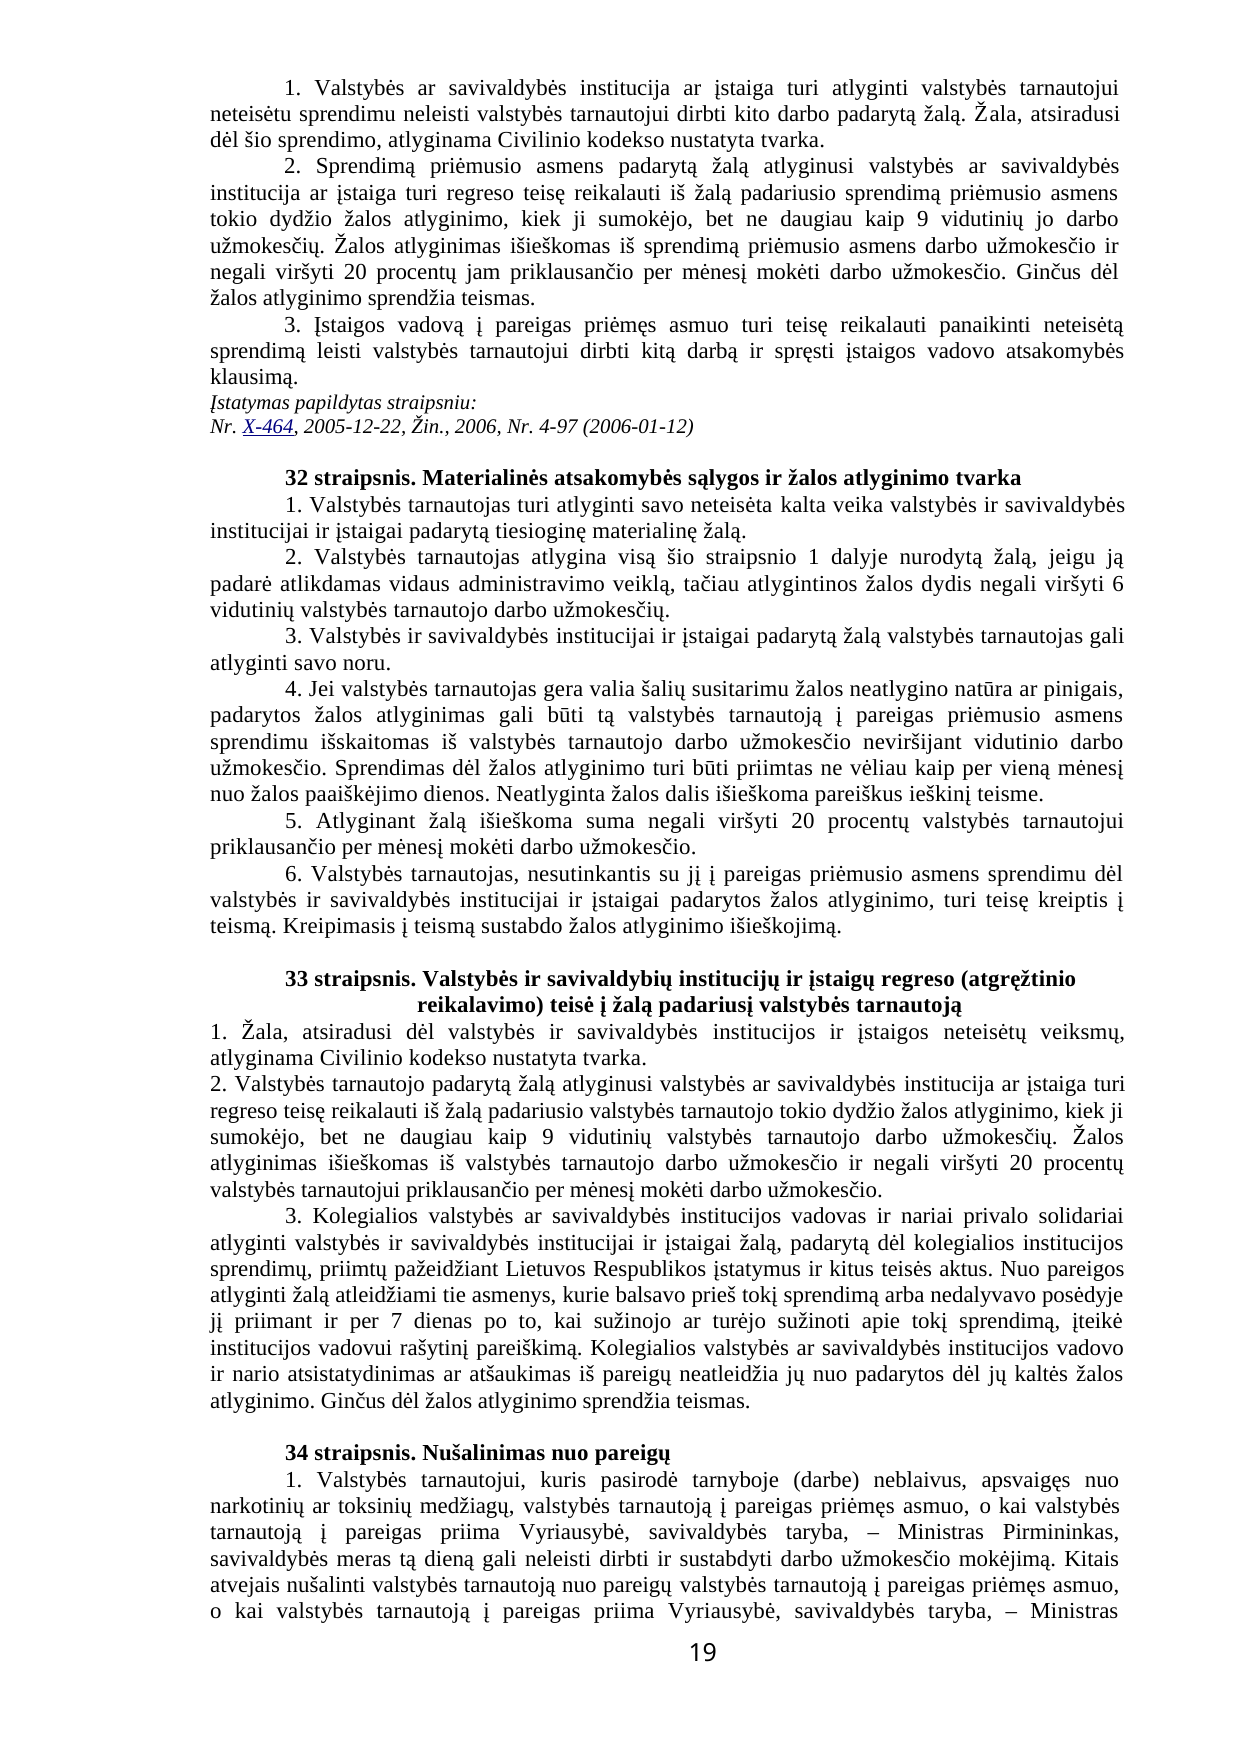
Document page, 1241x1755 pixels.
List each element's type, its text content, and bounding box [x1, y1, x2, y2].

text reikalavimo) teisė į žalą padariusį valstybės tarnautoją [417, 991, 1126, 1018]
text 6. Valstybės tarnautojas, nesutinkantis su jį į pareigas priėmusio asmens sprendimu dėl valstybės ir savivaldybės institucijai ir įstaigai padarytos žalos atlyginimo, turi teisę kreiptis į teismą. Kreipimasis į teismą sustabdo žalos atlyginimo išieškojimą. [210, 859, 1126, 939]
text 32 straipsnis. Materialinės atsakomybės sąlygos ir žalos atlyginimo tvarka [285, 464, 1126, 491]
text Nr. X-464, 2005-12-22, Žin., 2006, Nr. 4-97 (2006-01-12) [210, 414, 1120, 438]
text 3. Valstybės ir savivaldybės institucijai ir įstaigai padarytą žalą valstybės tarnautojas gali atlyginti savo noru. [210, 622, 1126, 675]
text 34 straipsnis. Nušalinimas nuo pareigų [210, 1439, 1126, 1466]
text 1. Valstybės tarnautojas turi atlyginti savo neteisėta kalta veika valstybės ir savivaldybės institucijai ir įstaigai padarytą tiesioginę materialinę žalą. [210, 491, 1126, 543]
text 4. Jei valstybės tarnautojas gera valia šalių susitarimu žalos neatlygino natūra ar pinigais, padarytos žalos atlyginimas gali būti tą valstybės tarnautoją į pareigas priėmusio asmens sprendimu išskaitomas iš valstybės tarnautojo darbo užmokesčio neviršijant vidutinio darbo užmokesčio. Sprendimas dėl žalos atlyginimo turi būti priimtas ne vėliau kaip per vieną mėnesį nuo žalos paaiškėjimo dienos. Neatlyginta žalos dalis išieškoma pareiškus ieškinį teisme. [210, 675, 1126, 807]
text 3. Kolegialios valstybės ar savivaldybės institucijos vadovas ir nariai privalo solidariai atlyginti valstybės ir savivaldybės institucijai ir įstaigai žalą, padarytą dėl kolegialios institucijos sprendimų, priimtų pažeidžiant Lietuvos Respublikos įstatymus ir kitus teisės aktus. Nuo pareigos atlyginti žalą atleidžiami tie asmenys, kurie balsavo prieš tokį sprendimą arba nedalyvavo posėdyje jį priimant ir per 7 dienas po to, kai sužinojo ar turėjo sužinoti apie tokį sprendimą, įteikė institucijos vadovui rašytinį pareiškimą. Kolegialios valstybės ar savivaldybės institucijos vadovo ir nario atsistatydinimas ar atšaukimas iš pareigų neatleidžia jų nuo padarytos dėl jų kaltės žalos atlyginimo. Ginčus dėl žalos atlyginimo sprendžia teismas. [210, 1202, 1126, 1413]
text 1. Žala, atsiradusi dėl valstybės ir savivaldybės institucijos ir įstaigos neteisėtų veiksmų, atlyginama Civilinio kodekso nustatyta tvarka. [210, 1018, 1126, 1070]
text 5. Atlyginant žalą išieškoma suma negali viršyti 20 procentų valstybės tarnautojui priklausančio per mėnesį mokėti darbo užmokesčio. [210, 807, 1126, 859]
text Įstatymas papildytas straipsniu: [210, 390, 1126, 414]
text 2. Valstybės tarnautojas atlygina visą šio straipsnio 1 dalyje nurodytą žalą, jeigu ją padarė atlikdamas vidaus administravimo veiklą, tačiau atlygintinos žalos dydis negali viršyti 6 vidutinių valstybės tarnautojo darbo užmokesčių. [210, 543, 1126, 622]
text 3. Įstaigos vadovą į pareigas priėmęs asmuo turi teisę reikalauti panaikinti neteisėtą sprendimą leisti valstybės tarnautojui dirbti kitą darbą ir spręsti įstaigos vadovo atsakomybės klausimą. [210, 311, 1126, 390]
text 1. Valstybės ar savivaldybės institucija ar įstaiga turi atlyginti valstybės tarnautojui neteisėtu sprendimu neleisti valstybės tarnautojui dirbti kito darbo padarytą žalą. Žala, atsiradusi dėl šio sprendimo, atlyginama Civilinio kodekso nustatyta tvarka. [210, 73, 1120, 153]
text 33 straipsnis. Valstybės ir savivaldybių institucijų ir įstaigų regreso (atgręžtinio [285, 965, 1126, 991]
text 2. Sprendimą priėmusio asmens padarytą žalą atlyginusi valstybės ar savivaldybės institucija ar įstaiga turi regreso teisę reikalauti iš žalą padariusio sprendimą priėmusio asmens tokio dydžio žalos atlyginimo, kiek ji sumokėjo, bet ne daugiau kaip 9 vidutinių jo darbo užmokesčių. Žalos atlyginimas išieškomas iš sprendimą priėmusio asmens darbo užmokesčio ir negali viršyti 20 procentų jam priklausančio per mėnesį mokėti darbo užmokesčio. Ginčus dėl žalos atlyginimo sprendžia teismas. [210, 153, 1120, 311]
text 2. Valstybės tarnautojo padarytą žalą atlyginusi valstybės ar savivaldybės institucija ar įstaiga turi regreso teisę reikalauti iš žalą padariusio valstybės tarnautojo tokio dydžio žalos atlyginimo, kiek ji sumokėjo, bet ne daugiau kaip 9 vidutinių valstybės tarnautojo darbo užmokesčių. Žalos atlyginimas išieškomas iš valstybės tarnautojo darbo užmokesčio ir negali viršyti 20 procentų valstybės tarnautojui priklausančio per mėnesį mokėti darbo užmokesčio. [210, 1070, 1126, 1202]
text 1. Valstybės tarnautojui, kuris pasirodė tarnyboje (darbe) neblaivus, apsvaigęs nuo narkotinių ar toksinių medžiagų, valstybės tarnautoją į pareigas priėmęs asmuo, o kai valstybės tarnautoją į pareigas priima Vyriausybė, savivaldybės taryba, – Ministras Pirmininkas, savivaldybės meras tą dieną gali neleisti dirbti ir sustabdyti darbo užmokesčio mokėjimą. Kitais atvejais nušalinti valstybės tarnautoją nuo pareigų valstybės tarnautoją į pareigas priėmęs asmuo, o kai valstybės tarnautoją į pareigas priima Vyriausybė, savivaldybės taryba, – Ministras [210, 1466, 1120, 1624]
